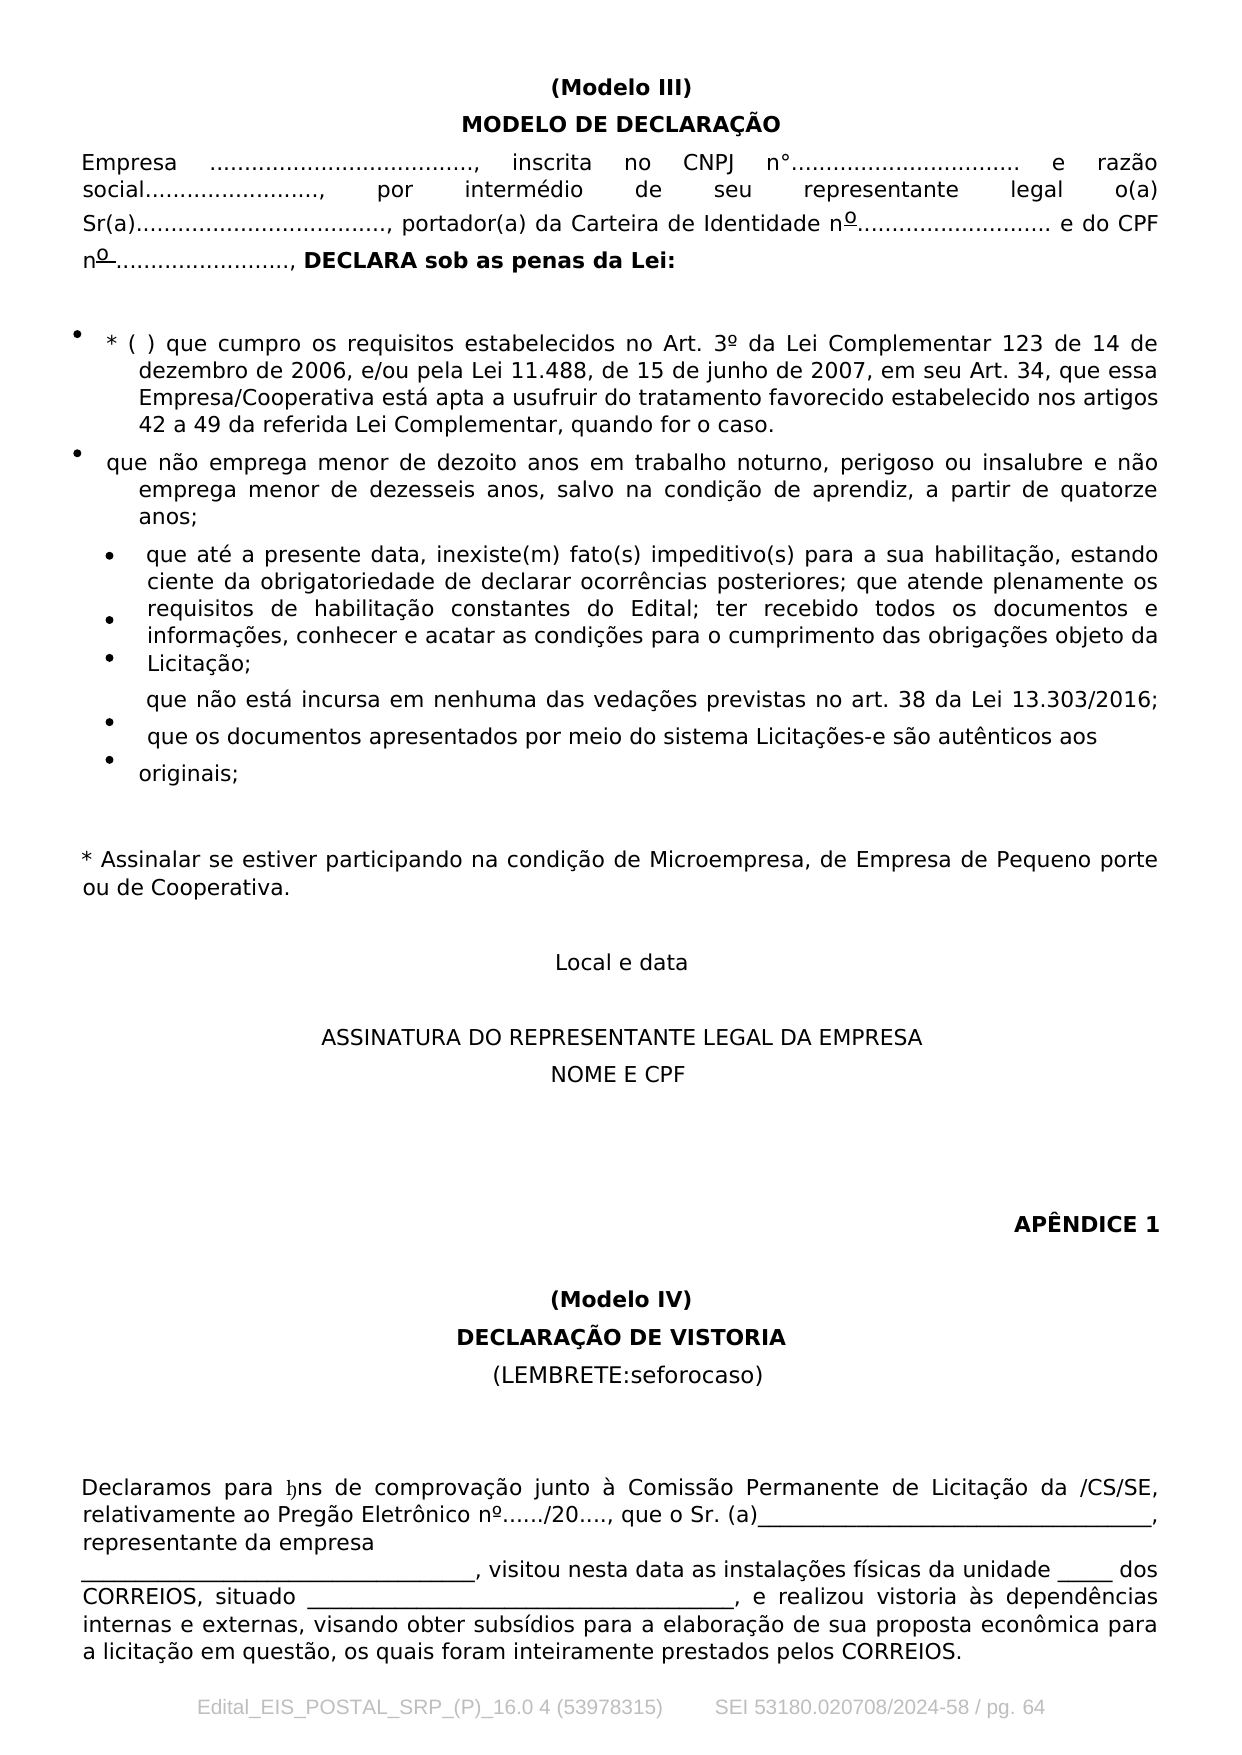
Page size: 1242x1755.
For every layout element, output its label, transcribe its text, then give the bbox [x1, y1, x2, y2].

text Declaramos para ns de comprovação junto à Comissão Permanente de Licitação da /CS/SE, relativamente ao Pregão Eletrônico nº....../20...., que o Sr. (a)____________________________________, representante da empresa [81, 1475, 1159, 1555]
text (Modelo IV) [76, 1287, 1166, 1313]
text Empresa ......................................, inscrita no CNPJ n°................................. e razão social........................., por intermédio de seu representante legal o(a) Sr(a)...................................., portador(a) da Carteira de Identidade no............................ e do CPF no ........................., DECLARA sob as penas da Lei: [81, 149, 1159, 275]
text que até a presente data, inexiste(m) fato(s) impeditivo(s) para a sua habilitação, estando ciente da obrigatoriedade de declarar ocorrências posteriores; que atende plenamente os requisitos de habilitação constantes do Edital; ter recebido todos os documentos e informações, conhecer e acatar as condições para o cumprimento das obrigações objeto da Licitação; [106, 542, 1159, 676]
text MODELO DE DECLARAÇÃO [76, 112, 1166, 138]
text (Modelo III) [76, 75, 1167, 101]
text ASSINATURA DO REPRESENTANTE LEGAL DA EMPRESA [83, 1025, 1161, 1050]
text Local e data [83, 950, 1160, 975]
text * ( ) que cumpro os requisitos estabelecidos no Art. 3º da Lei Complementar 123 de 14 de dezembro de 2006, e/ou pela Lei 11.488, de 15 de junho de 2007, em seu Art. 34, que essa Empresa/Cooperativa está apta a usufruir do tratamento favorecido estabelecido nos artigos 42 a 49 da referida Lei Complementar, quando for o caso. [106, 331, 1159, 438]
text APÊNDICE 1 [74, 1212, 1160, 1238]
subtitle (LEMBRETE:seforocaso) [88, 1362, 1167, 1389]
text NOME E CPF [83, 1062, 1153, 1087]
text originais; [138, 761, 1159, 787]
text DECLARAÇÃO DE VISTORIA [76, 1325, 1167, 1350]
text ____________________________________, visitou nesta data as instalações físicas da unidade _____ dos CORREIOS, situado _______________________________________, e realizou vistoria às dependências internas e externas, visando obter subsídios para a elaboração de sua proposta econômica para a licitação em questão, os quais foram inteiramente prestados pelos CORREIOS. [81, 1557, 1159, 1664]
text que não emprega menor de dezoito anos em trabalho noturno, perigoso ou insalubre e não emprega menor de dezesseis anos, salvo na condição de aprendiz, a partir de quatorze anos; [106, 450, 1159, 530]
text * Assinalar se estiver participando na condição de Microempresa, de Empresa de Pequeno porte ou de Cooperativa. [81, 847, 1159, 900]
text que não está incursa em nenhuma das vedações previstas no art. 38 da Lei 13.303/2016; que os documentos apresentados por meio do sistema Licitações-e são autênticos aos [106, 687, 1159, 750]
